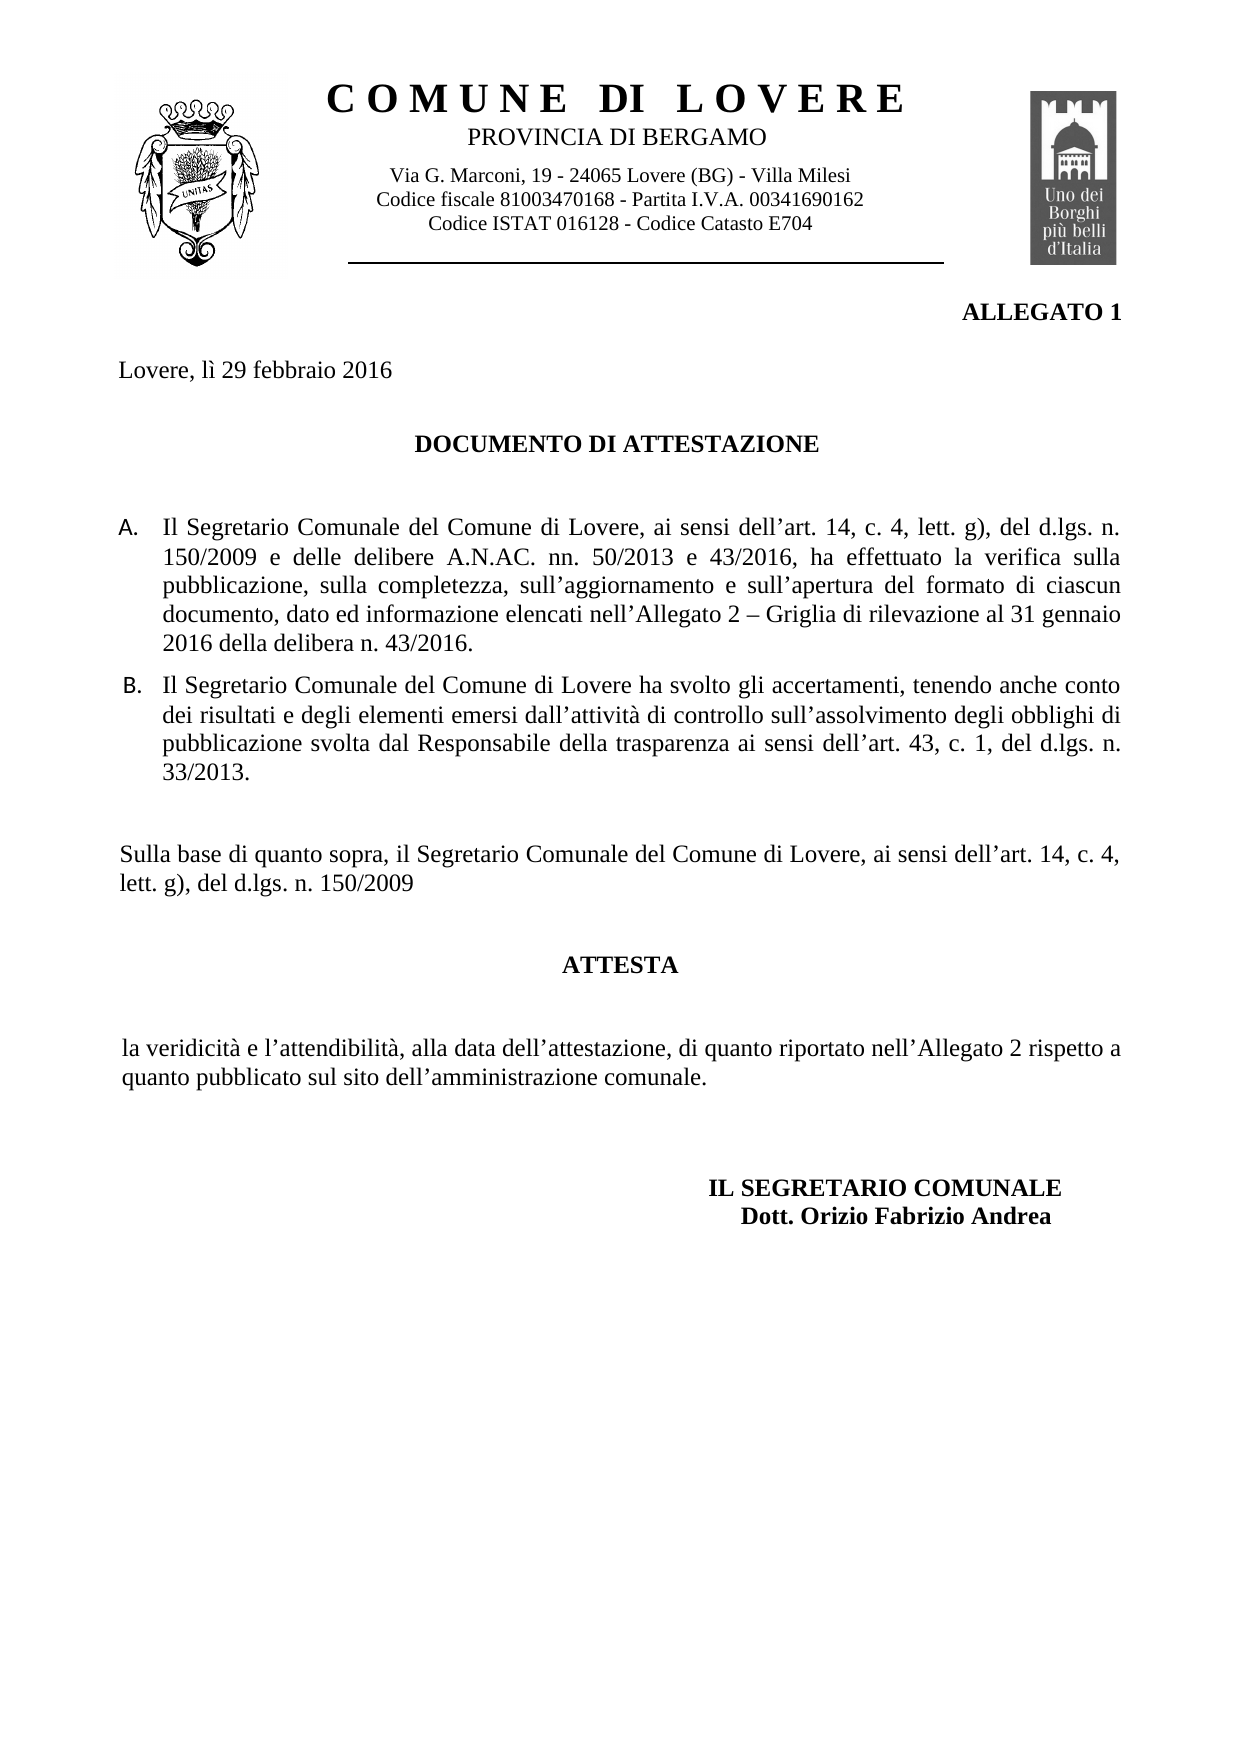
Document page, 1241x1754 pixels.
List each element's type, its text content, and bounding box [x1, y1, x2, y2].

list Il Segretario Comunale del Comune di Lovere, ai sensi dell’art. 14, c. 4, lett. g), del d.lgs. n. 150/2009 e delle delibere A.N.AC. nn. 50/2013 e 43/2016, ha effettuato la verifica sulla pubblicazione, sulla completezza, sull’aggiornamento e sull’apertura del formato di ciascun documento, dato ed informazione elencati nell’Allegato 2 – Griglia di rilevazione al 31 gennaio 2016 della delibera n. 43/2016. [118, 511, 1122, 657]
text la veridicità e l’attendibilità, alla data dell’attestazione, di quanto riportato nell’Allegato 2 rispetto a quanto pubblicato sul sito dell’amministrazione comunale. [122, 1033, 1122, 1090]
text IL SEGRETARIO COMUNALE [122, 1173, 1122, 1201]
picture [1030, 91, 1117, 265]
text ATTESTA [118, 951, 1122, 979]
list Il Segretario Comunale del Comune di Lovere ha svolto gli accertamenti, tenendo anche conto dei risultati e degli elementi emersi dall’attività di controllo sull’assolvimento degli obblighi di pubblicazione svolta dal Responsabile della trasparenza ai sensi dell’art. 43, c. 1, del d.lgs. n. 33/2013. [123, 669, 1122, 786]
text ALLEGATO 1 [118, 297, 1122, 326]
text Lovere, lì 29 febbraio 2016 [118, 355, 1122, 383]
text DOCUMENTO DI ATTESTAZIONE [118, 424, 1122, 458]
picture [114, 72, 288, 279]
text Dott. Orizio Fabrizio Andrea [122, 1201, 1122, 1230]
text Sulla base di quanto sopra, il Segretario Comunale del Comune di Lovere, ai sensi dell’art. 14, c. 4, lett. g), del d.lgs. n. 150/2009 [119, 839, 1122, 897]
